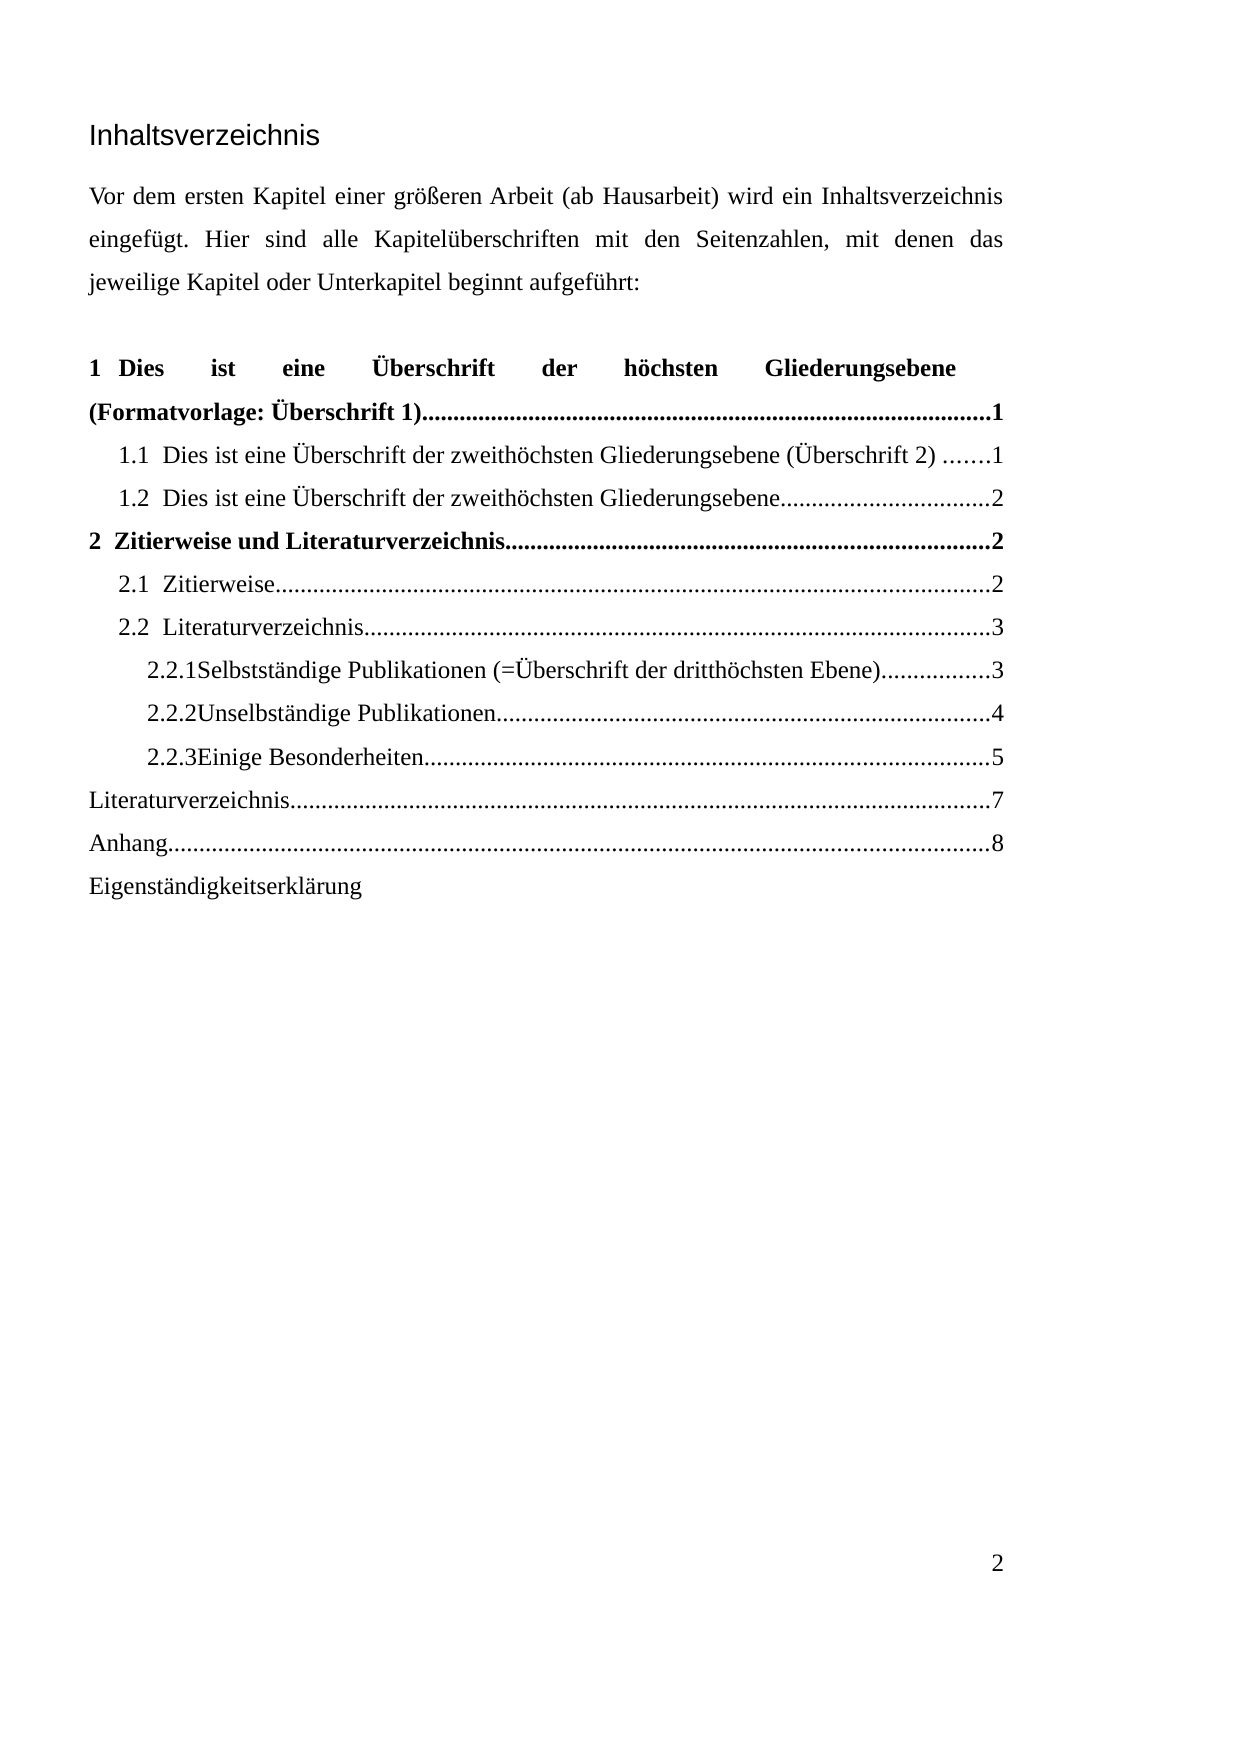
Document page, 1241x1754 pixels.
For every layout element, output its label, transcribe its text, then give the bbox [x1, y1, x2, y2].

text 2 Zitierweise und Literaturverzeichnis 2 [88, 526, 1004, 555]
text Literaturverzeichnis 7 [88, 785, 1004, 813]
subtitle Inhaltsverzeichnis [88, 118, 1004, 152]
text 1 Dies ist eine Überschrift der höchsten Gliederungsebene (Formatvorlage: Überschrift 1) 1 [88, 353, 1004, 425]
text 2.1 Zitierweise 2 [118, 569, 1004, 598]
text 2.2 Literaturverzeichnis 3 [118, 612, 1004, 641]
text 2.2.1Selbstständige Publikationen (=Überschrift der dritthöchsten Ebene) 3 [147, 655, 1004, 684]
text Vor dem ersten Kapitel einer größeren Arbeit (ab Hausarbeit) wird ein Inhaltsverzeichnis eingefügt. Hier sind alle Kapitelüberschriften mit den Seitenzahlen, mit denen das jeweilige Kapitel oder Unterkapitel beginnt aufgeführt: [88, 181, 1004, 296]
text 1.1 Dies ist eine Überschrift der zweithöchsten Gliederungsebene (Überschrift 2) 1 [118, 440, 1004, 468]
text 2.2.2Unselbständige Publikationen 4 [147, 698, 1004, 727]
text 1.2 Dies ist eine Überschrift der zweithöchsten Gliederungsebene 2 [118, 483, 1004, 512]
text Anhang 8 [88, 828, 1004, 857]
text Eigenständigkeitserklärung [88, 871, 1004, 900]
text 2.2.3Einige Besonderheiten 5 [147, 742, 1004, 770]
